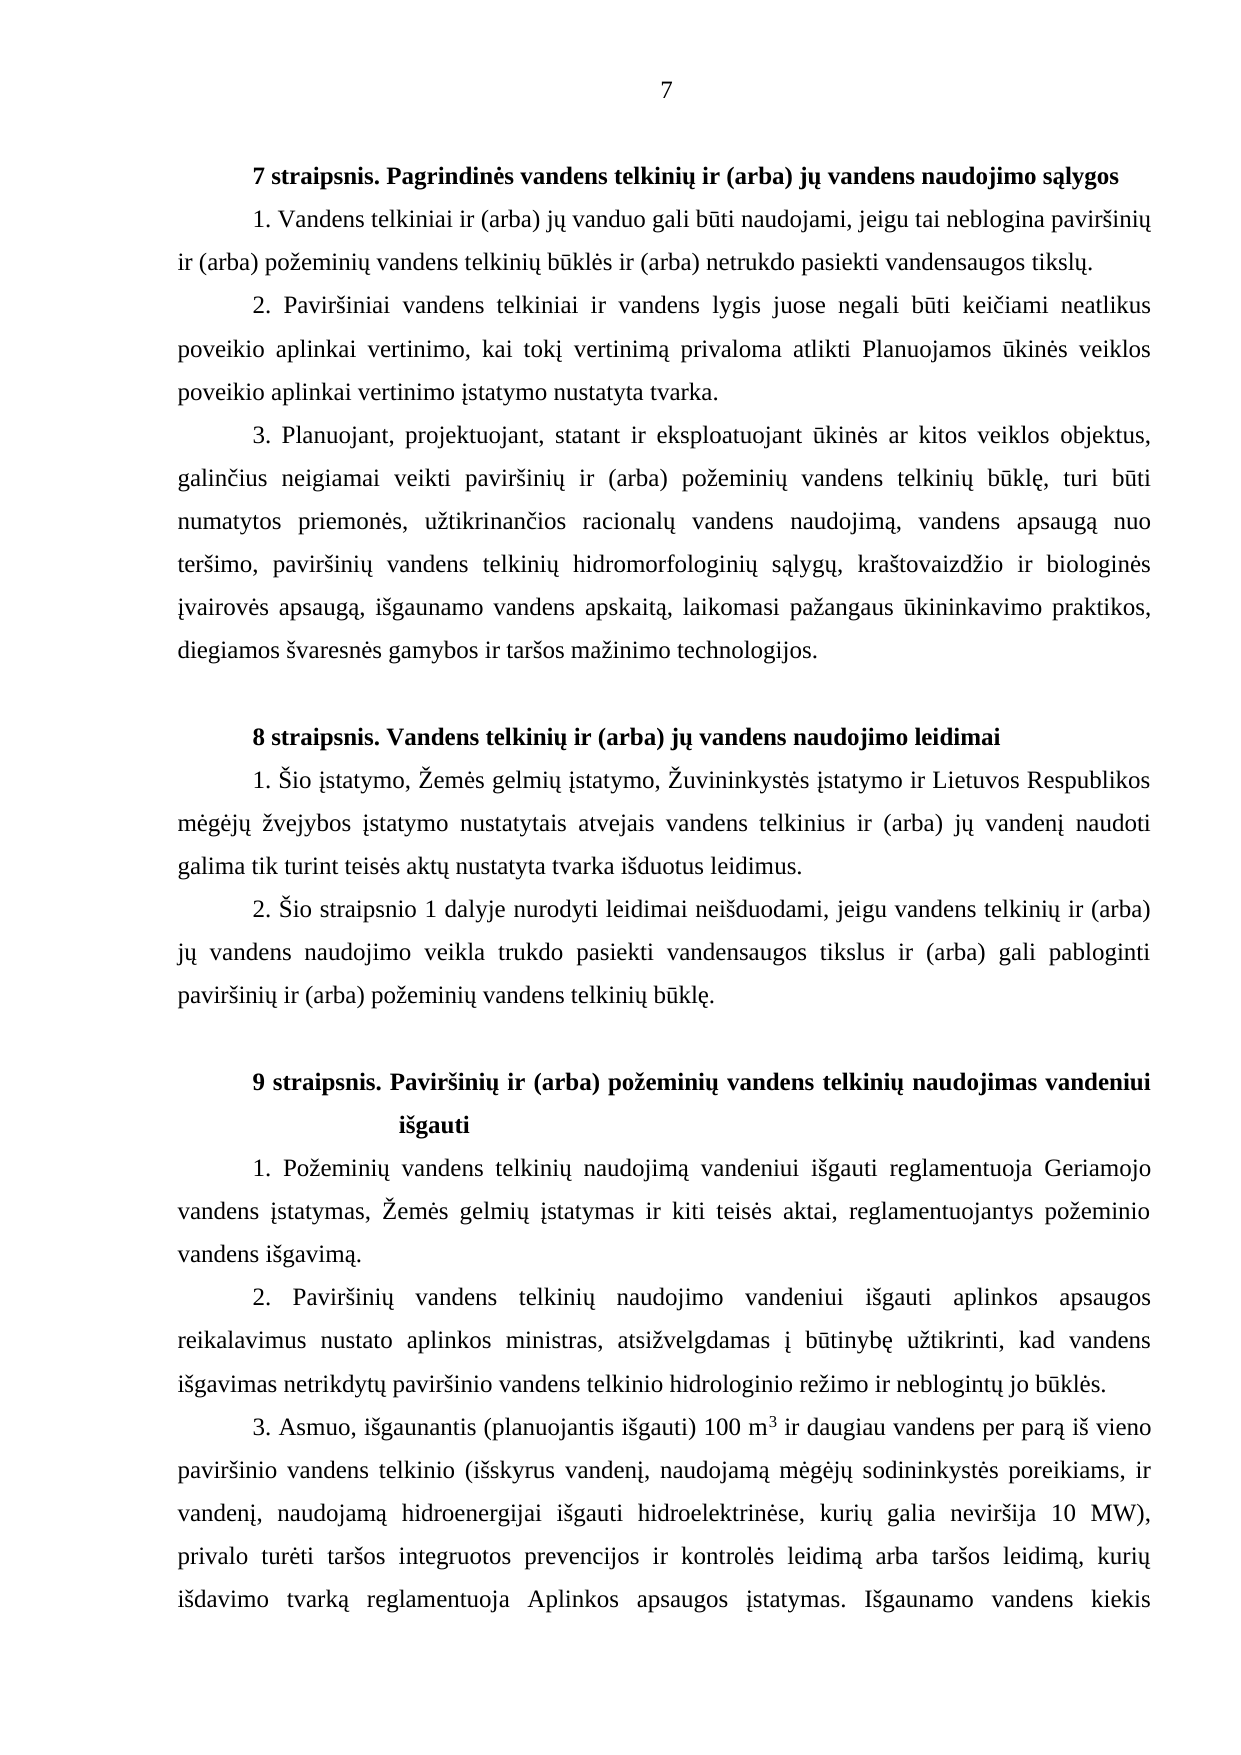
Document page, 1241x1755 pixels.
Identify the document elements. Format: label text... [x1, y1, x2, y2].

text 3. Asmuo, išgaunantis (planuojantis išgauti) 100 m3 ir daugiau vandens per parą iš vieno paviršinio vandens telkinio (išskyrus vandenį, naudojamą mėgėjų sodininkystės poreikiams, ir vandenį, naudojamą hidroenergijai išgauti hidroelektrinėse, kurių galia neviršija 10 MW), privalo turėti taršos integruotos prevencijos ir kontrolės leidimą arba taršos leidimą, kurių išdavimo tvarką reglamentuoja Aplinkos apsaugos įstatymas. Išgaunamo vandens kiekis [177, 1412, 1152, 1613]
text 8 straipsnis. Vandens telkinių ir (arba) jų vandens naudojimo leidimai [177, 722, 1152, 751]
text 2. Paviršiniai vandens telkiniai ir vandens lygis juose negali būti keičiami neatlikus poveikio aplinkai vertinimo, kai tokį vertinimą privaloma atlikti Planuojamos ūkinės veiklos poveikio aplinkai vertinimo įstatymo nustatyta tvarka. [177, 291, 1152, 406]
text 2. Paviršinių vandens telkinių naudojimo vandeniui išgauti aplinkos apsaugos reikalavimus nustato aplinkos ministras, atsižvelgdamas į būtinybę užtikrinti, kad vandens išgavimas netrikdytų paviršinio vandens telkinio hidrologinio režimo ir neblogintų jo būklės. [177, 1282, 1152, 1397]
text 3. Planuojant, projektuojant, statant ir eksploatuojant ūkinės ar kitos veiklos objektus, galinčius neigiamai veikti paviršinių ir (arba) požeminių vandens telkinių būklę, turi būti numatytos priemonės, užtikrinančios racionalų vandens naudojimą, vandens apsaugą nuo teršimo, paviršinių vandens telkinių hidromorfologinių sąlygų, kraštovaizdžio ir biologinės įvairovės apsaugą, išgaunamo vandens apskaitą, laikomasi pažangaus ūkininkavimo praktikos, diegiamos švaresnės gamybos ir taršos mažinimo technologijos. [177, 420, 1152, 664]
text 7 straipsnis. Pagrindinės vandens telkinių ir (arba) jų vandens naudojimo sąlygos [177, 161, 1152, 190]
text 9 straipsnis. Paviršinių ir (arba) požeminių vandens telkinių naudojimas vandeniui išgauti [252, 1067, 1152, 1139]
text 1. Vandens telkiniai ir (arba) jų vanduo gali būti naudojami, jeigu tai neblogina paviršinių ir (arba) požeminių vandens telkinių būklės ir (arba) netrukdo pasiekti vandensaugos tikslų. [177, 204, 1152, 276]
text 1. Šio įstatymo, Žemės gelmių įstatymo, Žuvininkystės įstatymo ir Lietuvos Respublikos mėgėjų žvejybos įstatymo nustatytais atvejais vandens telkinius ir (arba) jų vandenį naudoti galima tik turint teisės aktų nustatyta tvarka išduotus leidimus. [177, 765, 1152, 880]
text 2. Šio straipsnio 1 dalyje nurodyti leidimai neišduodami, jeigu vandens telkinių ir (arba) jų vandens naudojimo veikla trukdo pasiekti vandensaugos tikslus ir (arba) gali pabloginti paviršinių ir (arba) požeminių vandens telkinių būklę. [177, 894, 1152, 1009]
text 1. Požeminių vandens telkinių naudojimą vandeniui išgauti reglamentuoja Geriamojo vandens įstatymas, Žemės gelmių įstatymas ir kiti teisės aktai, reglamentuojantys požeminio vandens išgavimą. [177, 1153, 1152, 1268]
